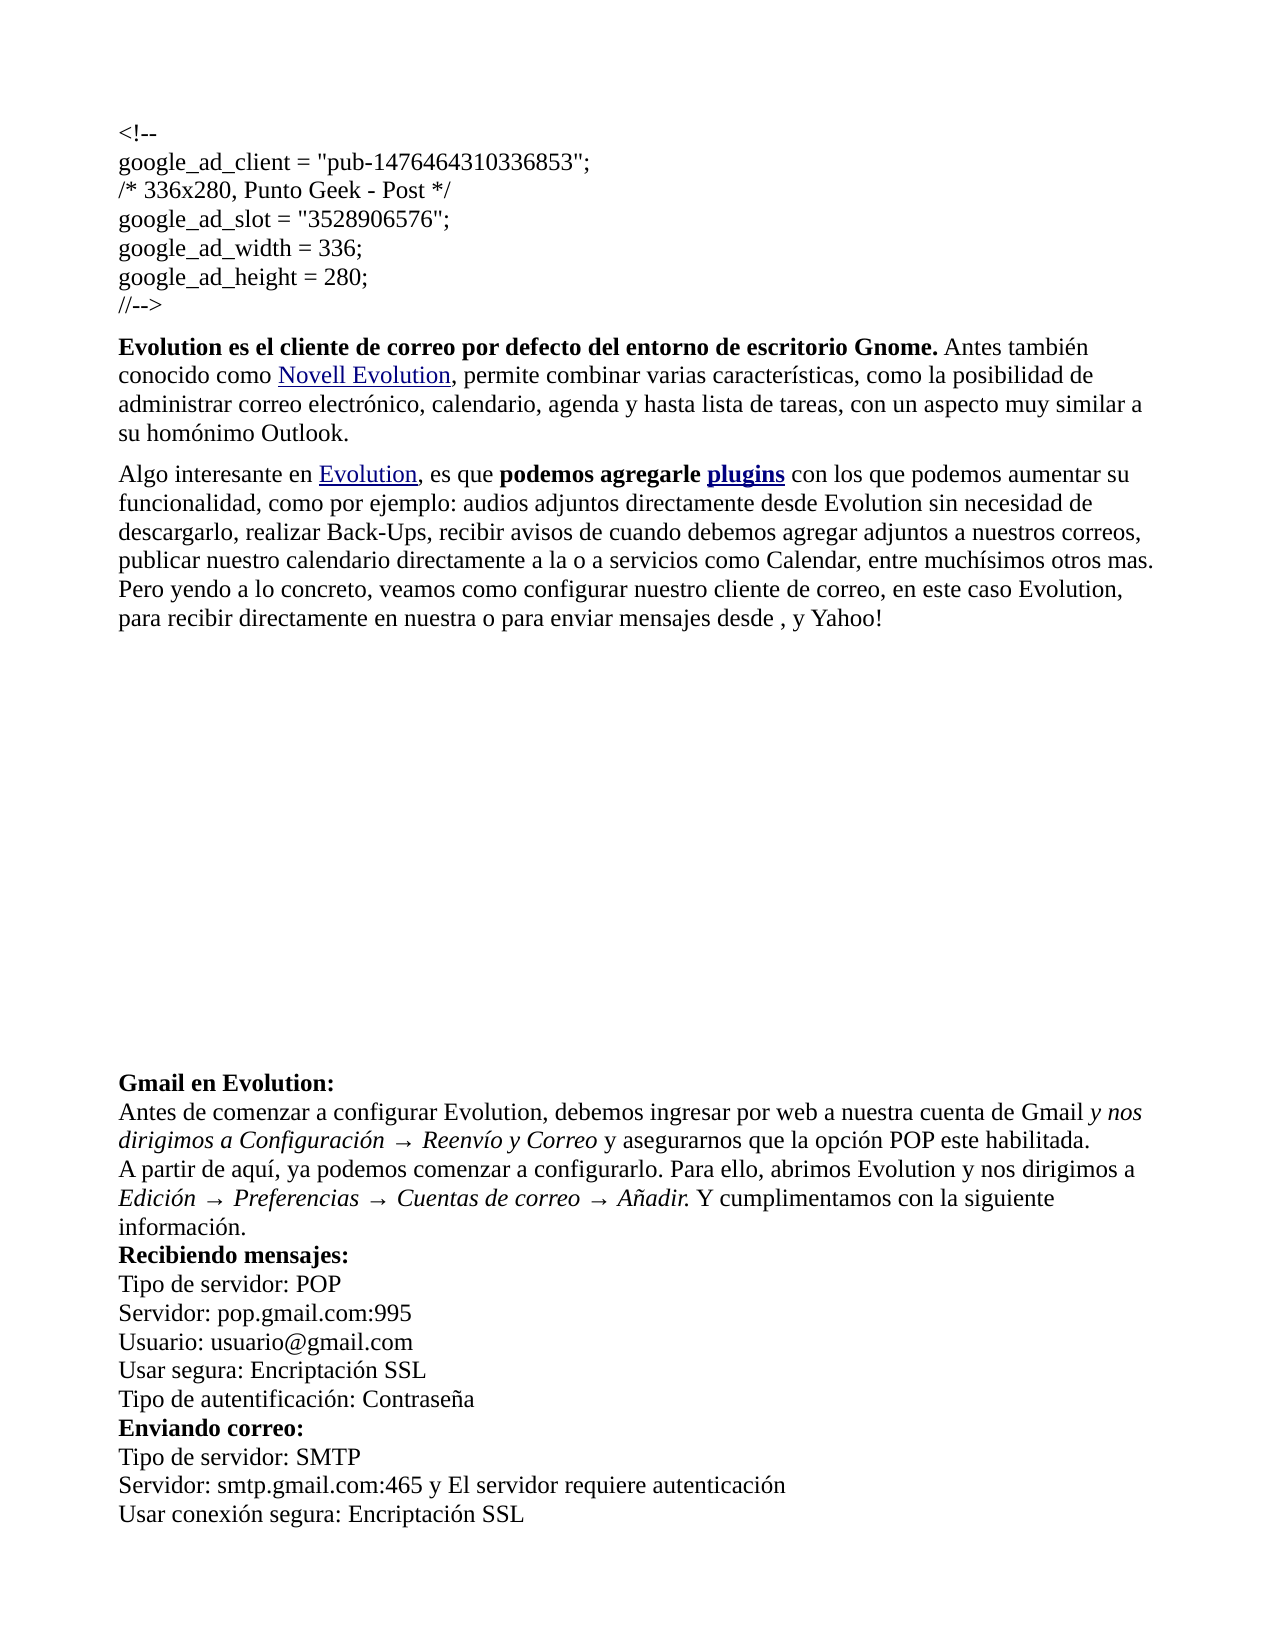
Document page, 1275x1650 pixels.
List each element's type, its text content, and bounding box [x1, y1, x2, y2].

text Enviando correo: Tipo de servidor: SMTP Servidor: smtp.gmail.com:465 y El servidor requiere autenticación Usar conexión segura: Encriptación SSL [118, 1413, 1157, 1528]
text Recibiendo mensajes: Tipo de servidor: POP Servidor: pop.gmail.com:995 Usuario: usuario@gmail.com Usar segura: Encriptación SSL Tipo de autentificación: Contraseña [118, 1240, 1157, 1413]
text Algo interesante en Evolution, es que podemos agregarle plugins con los que podemos aumentar su funcionalidad, como por ejemplo: audios adjuntos directamente desde Evolution sin necesidad de descargarlo, realizar Back-Ups, recibir avisos de cuando debemos agregar adjuntos a nuestros correos, publicar nuestro calendario directamente a la o a servicios como Calendar, entre muchísimos otros mas. [118, 459, 1157, 574]
text Gmail en Evolution: [118, 1068, 1157, 1097]
text <!-- google_ad_client = "pub-1476464310336853"; /* 336x280, Punto Geek - Post */ google_ad_slot = "3528906576"; google_ad_width = 336; google_ad_height = 280; //--> [118, 118, 1157, 319]
text Pero yendo a lo concreto, veamos como configurar nuestro cliente de correo, en este caso Evolution, para recibir directamente en nuestra o para enviar mensajes desde , y Yahoo! [118, 574, 1157, 632]
text A partir de aquí, ya podemos comenzar a configurarlo. Para ello, abrimos Evolution y nos dirigimos a Edición → Preferencias → Cuentas de correo → Añadir. Y cumplimentamos con la siguiente información. [118, 1154, 1157, 1240]
text Antes de comenzar a configurar Evolution, debemos ingresar por web a nuestra cuenta de Gmail y nos dirigimos a Configuración → Reenvío y Correo y asegurarnos que la opción POP este habilitada. [118, 1097, 1157, 1154]
text Evolution es el cliente de correo por defecto del entorno de escritorio Gnome. Antes también conocido como Novell Evolution, permite combinar varias características, como la posibilidad de administrar correo electrónico, calendario, agenda y hasta lista de tareas, con un aspecto muy similar a su homónimo Outlook. [118, 332, 1157, 447]
